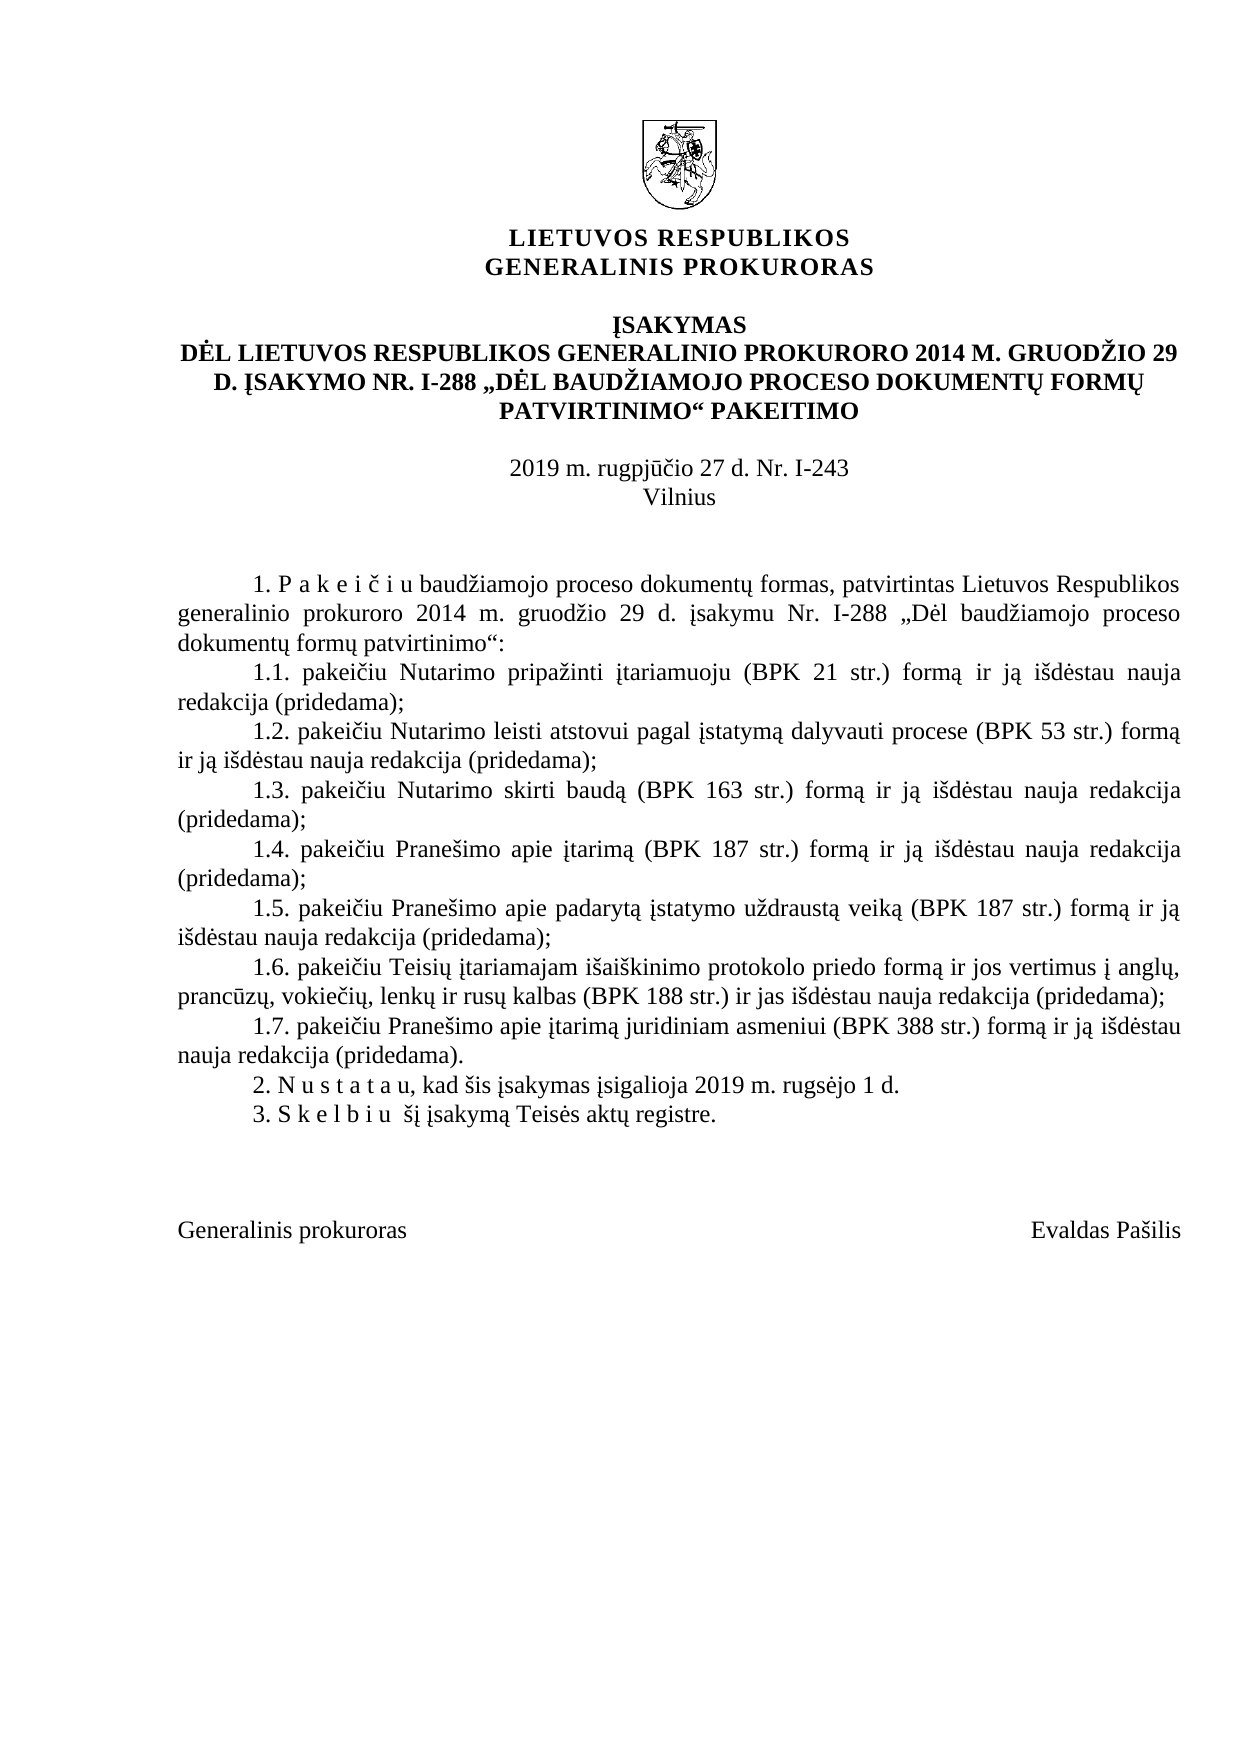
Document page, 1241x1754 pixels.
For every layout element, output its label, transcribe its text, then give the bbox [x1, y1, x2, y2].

text Generalinis prokuroras Evaldas Pašilis [177, 1215, 1181, 1244]
text dėl LIETUVOS RESPUBLIKOS GENERALINIO PROKURORO 2014 M. GRUODŽIO 29 D. ĮSAKYMO nR. I-288 „DĖL baudžiamojo proceso dokumentų Formų patvirtinimo“ PAKEITIMO [177, 338, 1181, 425]
text 1.1. pakeičiu Nutarimo pripažinti įtariamuoju (BPK 21 str.) formą ir ją išdėstau nauja redakcija (pridedama); [177, 657, 1181, 716]
text Vilnius [177, 482, 1181, 511]
text 1.3. pakeičiu Nutarimo skirti baudą (BPK 163 str.) formą ir ją išdėstau nauja redakcija (pridedama); [177, 775, 1181, 834]
text GENERALINIS PROKURORAS [177, 252, 1181, 281]
text 2019 m. rugpjūčio 27 d. Nr. I-243 [177, 453, 1181, 482]
text LIETUVOS RESPUBLIKOS [177, 223, 1181, 252]
text 1. P a k e i č i u baudžiamojo proceso dokumentų formas, patvirtintas Lietuvos Respublikos generalinio prokuroro 2014 m. gruodžio 29 d. įsakymu Nr. I-288 „Dėl baudžiamojo proceso dokumentų formų patvirtinimo“: [177, 568, 1181, 657]
text 1.7. pakeičiu Pranešimo apie įtarimą juridiniam asmeniui (BPK 388 str.) formą ir ją išdėstau nauja redakcija (pridedama). [177, 1011, 1181, 1070]
text 2. N u s t a t a u, kad šis įsakymas įsigalioja 2019 m. rugsėjo 1 d. [177, 1070, 1181, 1099]
text 1.2. pakeičiu Nutarimo leisti atstovui pagal įstatymą dalyvauti procese (BPK 53 str.) formą ir ją išdėstau nauja redakcija (pridedama); [177, 716, 1181, 775]
text 1.6. pakeičiu Teisių įtariamajam išaiškinimo protokolo priedo formą ir jos vertimus į anglų, prancūzų, vokiečių, lenkų ir rusų kalbas (BPK 188 str.) ir jas išdėstau nauja redakcija (pridedama); [177, 952, 1181, 1011]
text 1.5. pakeičiu Pranešimo apie padarytą įstatymo uždraustą veiką (BPK 187 str.) formą ir ją išdėstau nauja redakcija (pridedama); [177, 893, 1181, 952]
text 1.4. pakeičiu Pranešimo apie įtarimą (BPK 187 str.) formą ir ją išdėstau nauja redakcija (pridedama); [177, 834, 1181, 893]
text įsakymas [177, 310, 1181, 338]
text 3. S k e l b i u šį įsakymą Teisės aktų registre. [177, 1099, 1181, 1129]
